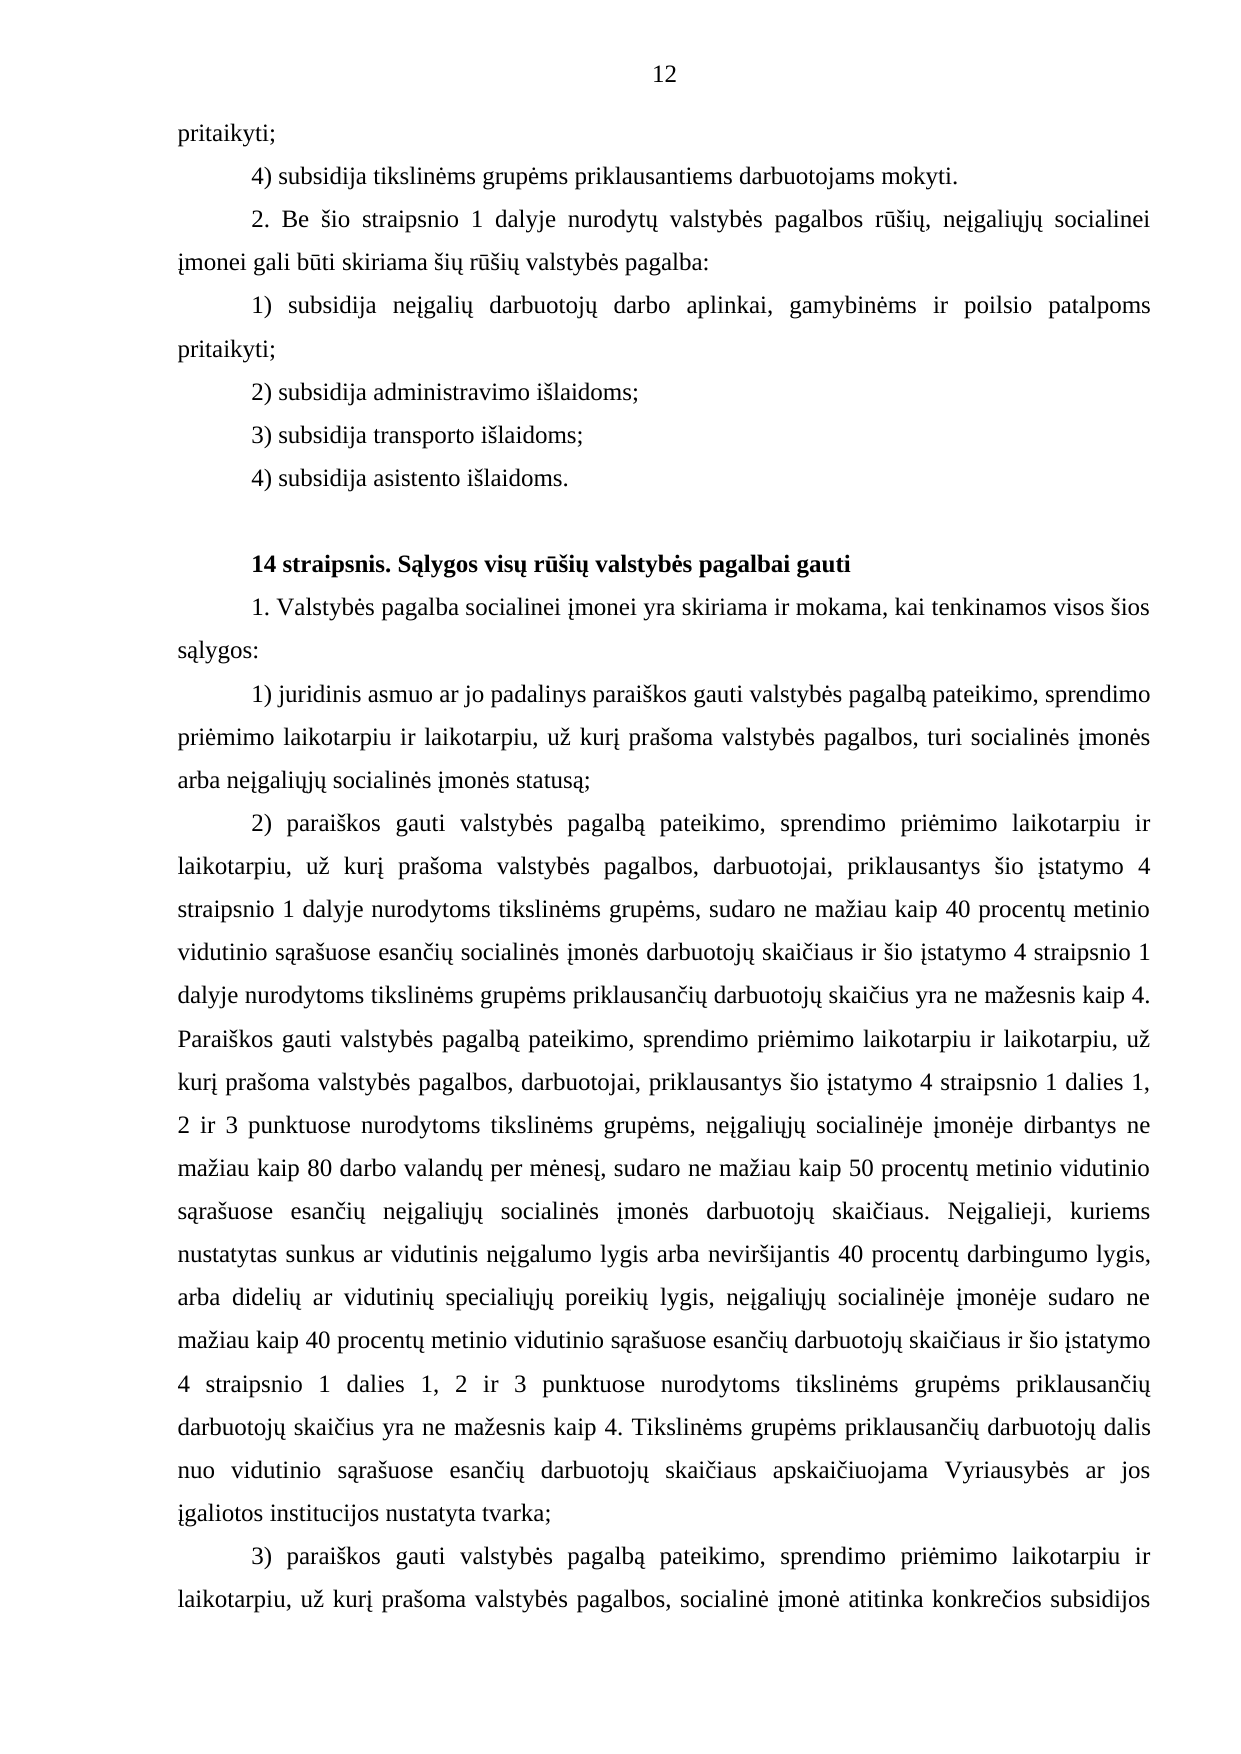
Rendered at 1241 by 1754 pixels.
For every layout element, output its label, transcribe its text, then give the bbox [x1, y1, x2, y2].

text 2) paraiškos gauti valstybės pagalbą pateikimo, sprendimo priėmimo laikotarpiu ir laikotarpiu, už kurį prašoma valstybės pagalbos, darbuotojai, priklausantys šio įstatymo 4 straipsnio 1 dalyje nurodytoms tikslinėms grupėms, sudaro ne mažiau kaip 40 procentų metinio vidutinio sąrašuose esančių socialinės įmonės darbuotojų skaičiaus ir šio įstatymo 4 straipsnio 1 dalyje nurodytoms tikslinėms grupėms priklausančių darbuotojų skaičius yra ne mažesnis kaip 4. Paraiškos gauti valstybės pagalbą pateikimo, sprendimo priėmimo laikotarpiu ir laikotarpiu, už kurį prašoma valstybės pagalbos, darbuotojai, priklausantys šio įstatymo 4 straipsnio 1 dalies 1, 2 ir 3 punktuose nurodytoms tikslinėms grupėms, neįgaliųjų socialinėje įmonėje dirbantys ne mažiau kaip 80 darbo valandų per mėnesį, sudaro ne mažiau kaip 50 procentų metinio vidutinio sąrašuose esančių neįgaliųjų socialinės įmonės darbuotojų skaičiaus. Neįgalieji, kuriems nustatytas sunkus ar vidutinis neįgalumo lygis arba neviršijantis 40 procentų darbingumo lygis, arba didelių ar vidutinių specialiųjų poreikių lygis, neįgaliųjų socialinėje įmonėje sudaro ne mažiau kaip 40 procentų metinio vidutinio sąrašuose esančių darbuotojų skaičiaus ir šio įstatymo 4 straipsnio 1 dalies 1, 2 ir 3 punktuose nurodytoms tikslinėms grupėms priklausančių darbuotojų skaičius yra ne mažesnis kaip 4. Tikslinėms grupėms priklausančių darbuotojų dalis nuo vidutinio sąrašuose esančių darbuotojų skaičiaus apskaičiuojama Vyriausybės ar jos įgaliotos institucijos nustatyta tvarka; [177, 808, 1152, 1527]
text 4) subsidija tikslinėms grupėms priklausantiems darbuotojams mokyti. [177, 161, 1152, 190]
text 1) juridinis asmuo ar jo padalinys paraiškos gauti valstybės pagalbą pateikimo, sprendimo priėmimo laikotarpiu ir laikotarpiu, už kurį prašoma valstybės pagalbos, turi socialinės įmonės arba neįgaliųjų socialinės įmonės statusą; [177, 679, 1152, 794]
text 1) subsidija neįgalių darbuotojų darbo aplinkai, gamybinėms ir poilsio patalpoms pritaikyti; [177, 291, 1152, 362]
text 14 straipsnis. Sąlygos visų rūšių valstybės pagalbai gauti [177, 549, 1152, 578]
text 1. Valstybės pagalba socialinei įmonei yra skiriama ir mokama, kai tenkinamos visos šios sąlygos: [177, 592, 1152, 664]
text 4) subsidija asistento išlaidoms. [177, 463, 1152, 492]
text 3) subsidija transporto išlaidoms; [177, 420, 1152, 449]
text 2. Be šio straipsnio 1 dalyje nurodytų valstybės pagalbos rūšių, neįgaliųjų socialinei įmonei gali būti skiriama šių rūšių valstybės pagalba: [177, 204, 1152, 276]
text pritaikyti; [177, 118, 1152, 147]
text 2) subsidija administravimo išlaidoms; [177, 377, 1152, 406]
text 3) paraiškos gauti valstybės pagalbą pateikimo, sprendimo priėmimo laikotarpiu ir laikotarpiu, už kurį prašoma valstybės pagalbos, socialinė įmonė atitinka konkrečios subsidijos [177, 1541, 1152, 1613]
